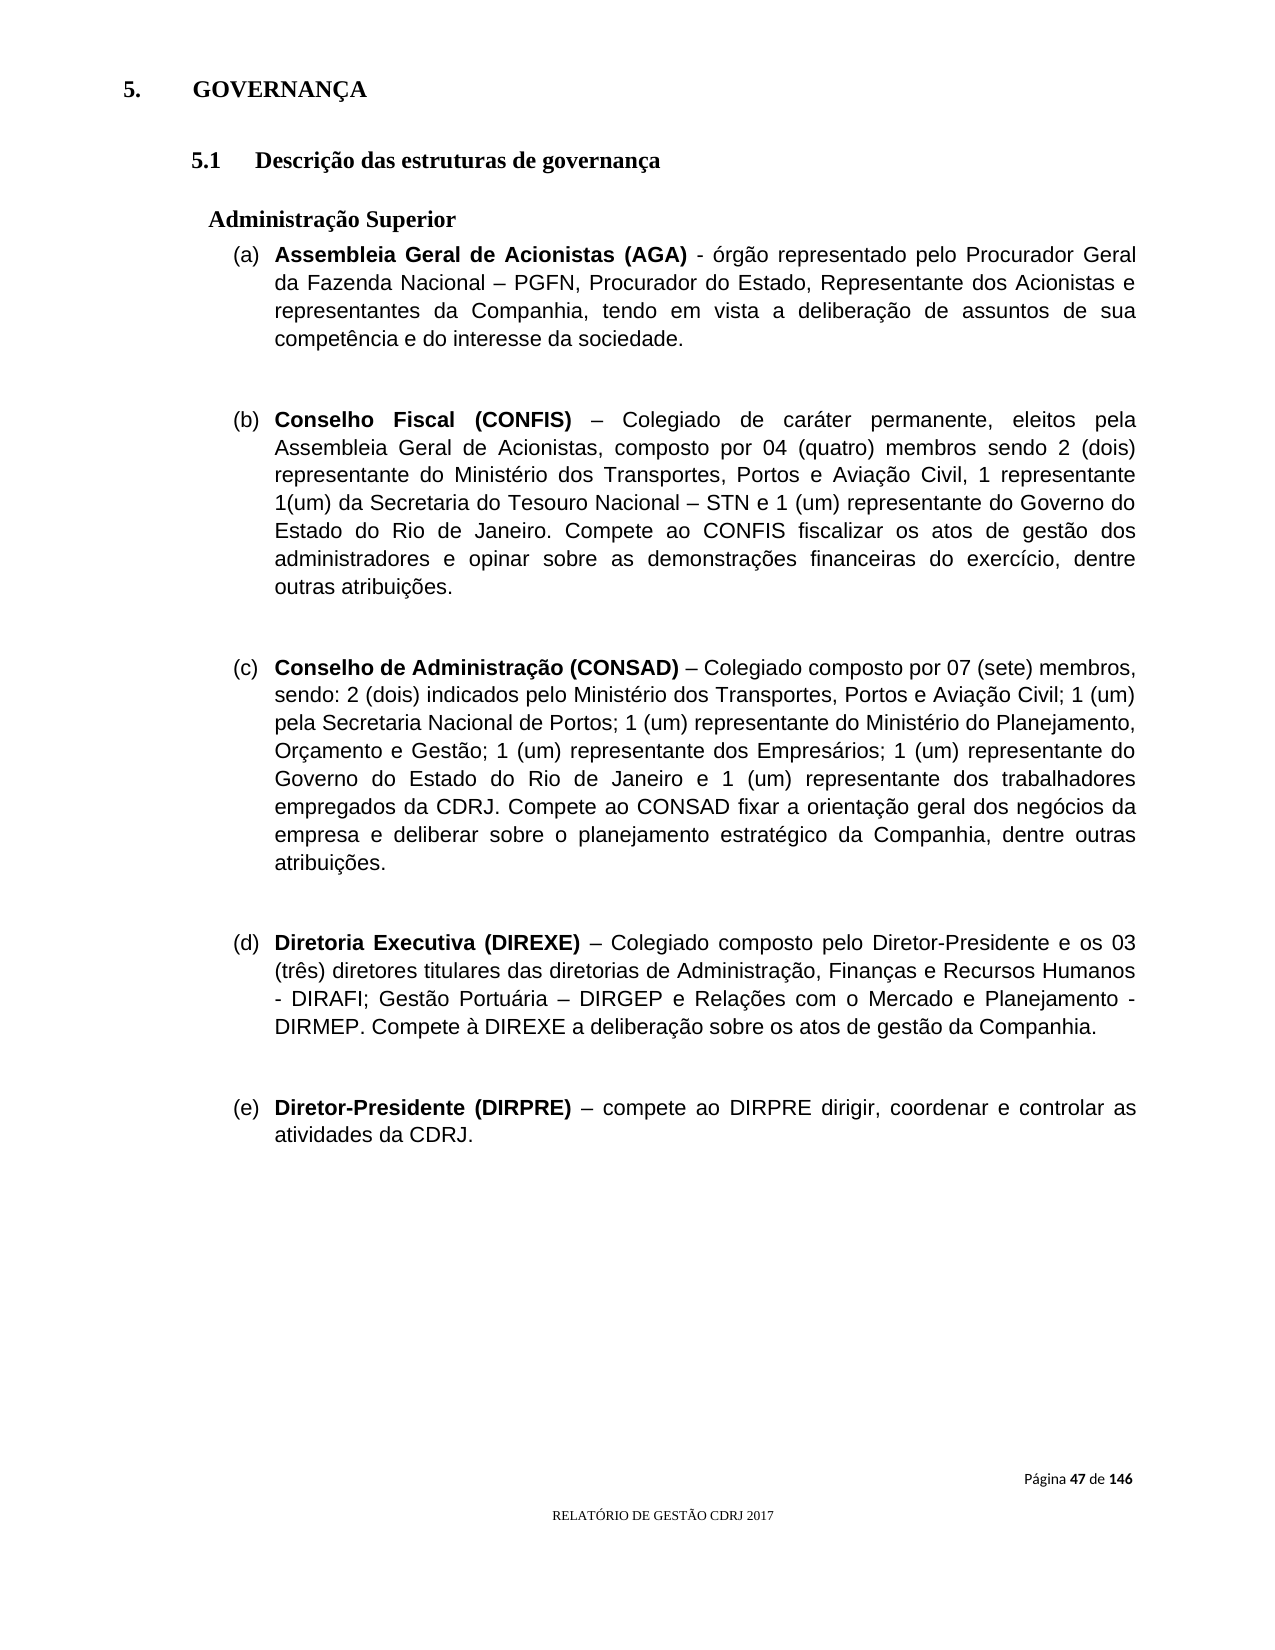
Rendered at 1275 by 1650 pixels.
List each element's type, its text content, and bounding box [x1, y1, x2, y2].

list Diretoria Executiva (DIREXE) – Colegiado composto pelo Diretor-Presidente e os 03 (três) diretores titulares das diretorias de Administração, Finanças e Recursos Humanos - DIRAFI; Gestão Portuária – DIRGEP e Relações com o Mercado e Planejamento - DIRMEP. Compete à DIREXE a deliberação sobre os atos de gestão da Companhia. [233, 930, 1137, 1039]
list Conselho Fiscal (CONFIS) – Colegiado de caráter permanente, eleitos pela Assembleia Geral de Acionistas, composto por 04 (quatro) membros sendo 2 (dois) representante do Ministério dos Transportes, Portos e Aviação Civil, 1 representante 1(um) da Secretaria do Tesouro Nacional – STN e 1 (um) representante do Governo do Estado do Rio de Janeiro. Compete ao CONFIS fiscalizar os atos de gestão dos administradores e opinar sobre as demonstrações financeiras do exercício, dentre outras atribuições. [233, 406, 1137, 599]
text Administração Superior [208, 205, 1136, 232]
list Diretor-Presidente (DIRPRE) – compete ao DIRPRE dirigir, coordenar e controlar as atividades da CDRJ. [233, 1094, 1137, 1147]
list GOVERNANÇA [123, 75, 1136, 103]
text 5.1 Descrição das estruturas de governança [191, 146, 1137, 174]
list Assembleia Geral de Acionistas (AGA) - órgão representado pelo Procurador Geral da Fazenda Nacional – PGFN, Procurador do Estado, Representante dos Acionistas e representantes da Companhia, tendo em vista a deliberação de assuntos de sua competência e do interesse da sociedade. [233, 242, 1137, 351]
list Conselho de Administração (CONSAD) – Colegiado composto por 07 (sete) membros, sendo: 2 (dois) indicados pelo Ministério dos Transportes, Portos e Aviação Civil; 1 (um) pela Secretaria Nacional de Portos; 1 (um) representante do Ministério do Planejamento, Orçamento e Gestão; 1 (um) representante dos Empresários; 1 (um) representante do Governo do Estado do Rio de Janeiro e 1 (um) representante dos trabalhadores empregados da CDRJ. Compete ao CONSAD fixar a orientação geral dos negócios da empresa e deliberar sobre o planejamento estratégico da Companhia, dentre outras atribuições. [233, 654, 1137, 875]
